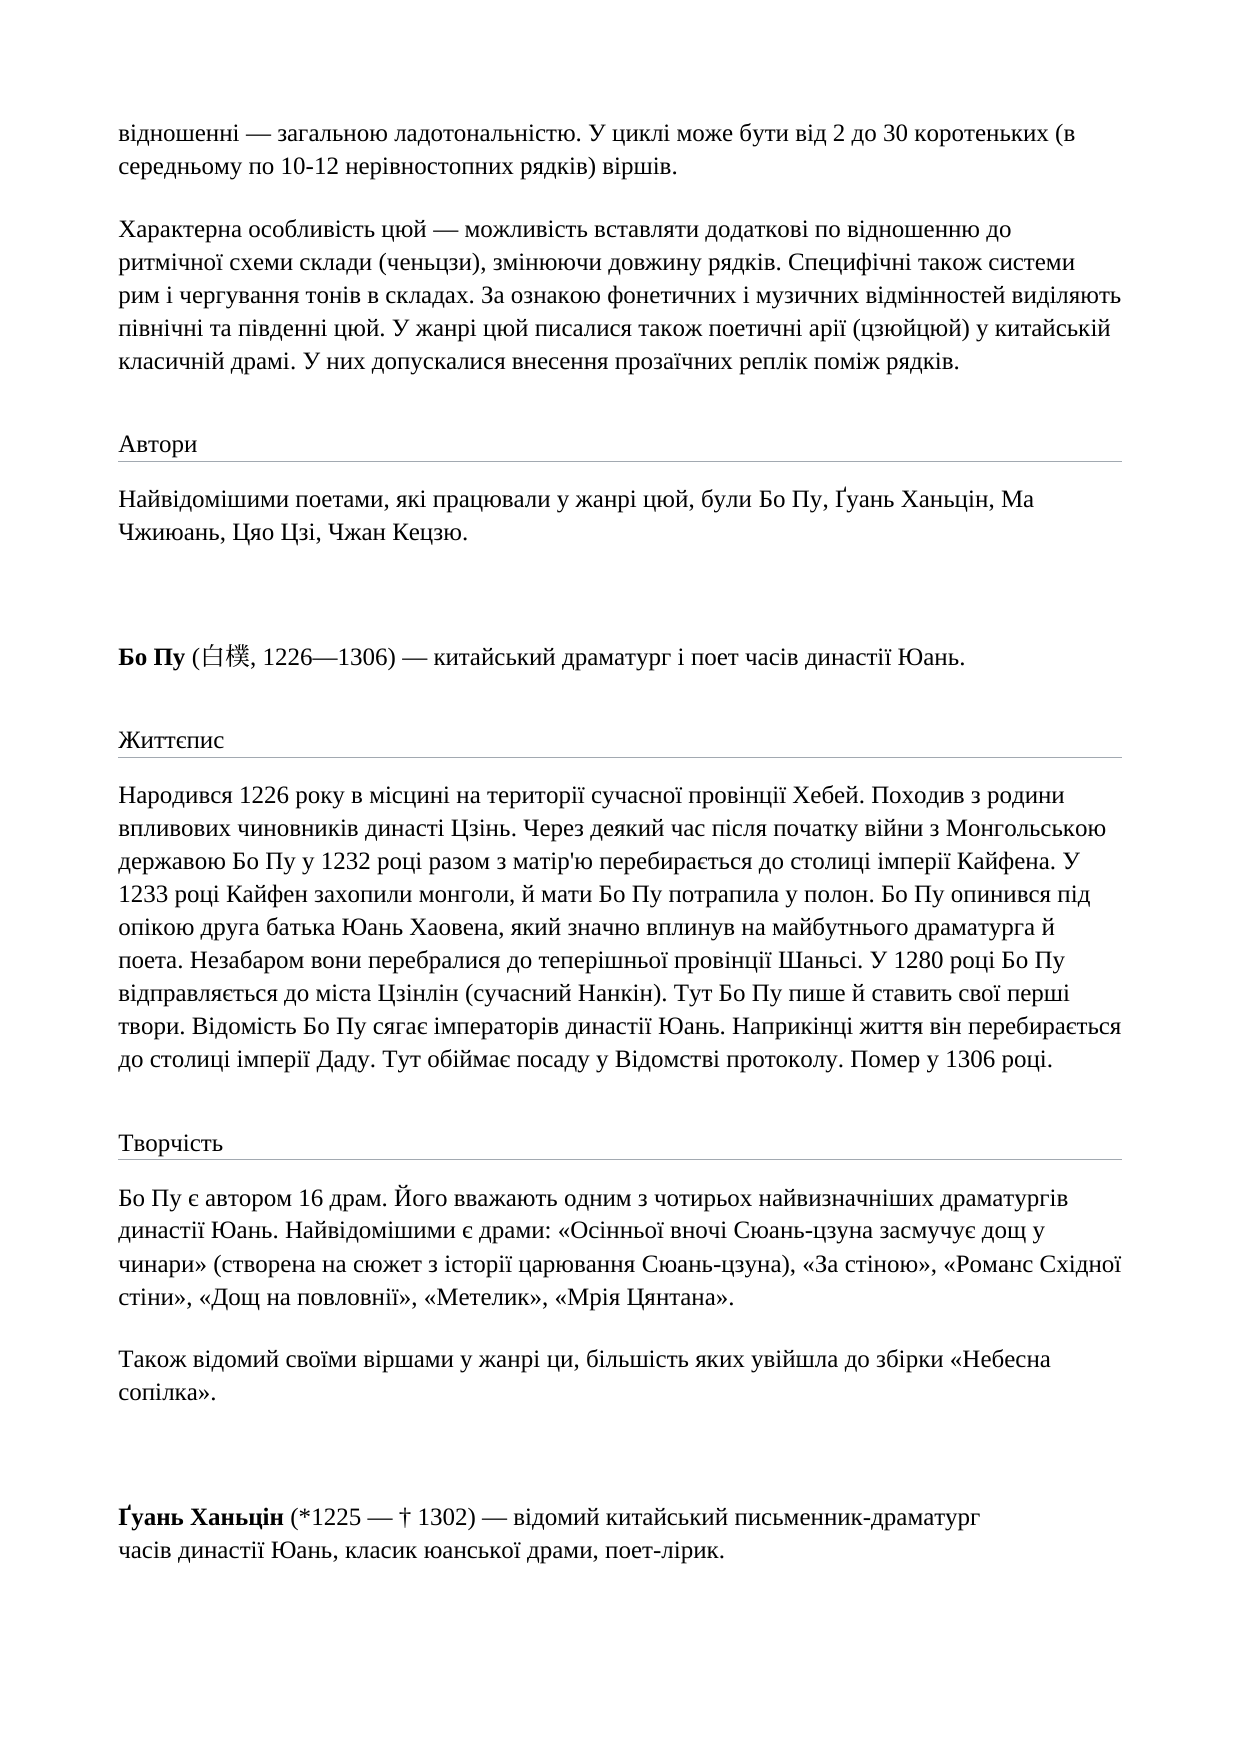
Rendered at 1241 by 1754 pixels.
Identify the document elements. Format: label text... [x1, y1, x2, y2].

subtitle Автори [118, 429, 1122, 461]
text Також відомий своїми віршами у жанрі ци, більшість яких увійшла до збірки «Небесна сопілка». [118, 1344, 1122, 1406]
subtitle Творчість [118, 1128, 1122, 1159]
text Ґуань Ханьцін (*1225 — † 1302) — відомий китайський письменник-драматург часів династії Юань, класик юанської драми, поет-лірик. [118, 1502, 1122, 1564]
text Характерна особливість цюй — можливість вставляти додаткові по відношенню до ритмічної схеми склади (ченьцзи), змінюючи довжину рядків. Специфічні також системи рим і чергування тонів в складах. За ознакою фонетичних і музичних відмінностей виділяють північні та південні цюй. У жанрі цюй писалися також поетичні арії (цзюйцюй) у китайській класичній драмі. У них допускалися внесення прозаїчних реплік поміж рядків. [118, 214, 1122, 374]
text Бо Пу (白樸, 1226—1306) — китайський драматург і поет часів династії Юань. [118, 642, 1122, 671]
subtitle Життєпис [118, 725, 1122, 757]
text Народився 1226 року в місцині на території сучасної провінції Хебей. Походив з родини впливових чиновників династі Цзінь. Через деякий час після початку війни з Монгольською державою Бо Пу у 1232 році разом з матір'ю перебирається до столиці імперії Кайфена. У 1233 році Кайфен захопили монголи, й мати Бо Пу потрапила у полон. Бо Пу опинився під опікою друга батька Юань Хаовена, який значно вплинув на майбутнього драматурга й поета. Незабаром вони перебралися до теперішньої провінції Шаньсі. У 1280 році Бо Пу відправляється до міста Цзінлін (сучасний Нанкін). Тут Бо Пу пише й ставить свої перші твори. Відомість Бо Пу сягає імператорів династії Юань. Наприкінці життя він перебирається до столиці імперії Даду. Тут обіймає посаду у Відомстві протоколу. Помер у 1306 році. [118, 780, 1122, 1073]
text відношенні — загальною ладотональністю. У циклі може бути від 2 до 30 коротеньких (в середньому по 10-12 нерівностопних рядків) віршів. [118, 118, 1122, 180]
text Бо Пу є автором 16 драм. Його вважають одним з чотирьох найвизначніших драматургів династії Юань. Найвідомішими є драми: «Осінньої вночі Сюань-цзуна засмучує дощ у чинари» (створена на сюжет з історії царювання Сюань-цзуна), «За стіною», «Романс Східної стіни», «Дощ на повловнії», «Метелик», «Мрія Цянтана». [118, 1183, 1122, 1310]
text Найвідомішими поетами, які працювали у жанрі цюй, були Бо Пу, Ґуань Ханьцін, Ма Чжиюань, Цяо Цзі, Чжан Кецзю. [118, 484, 1122, 546]
